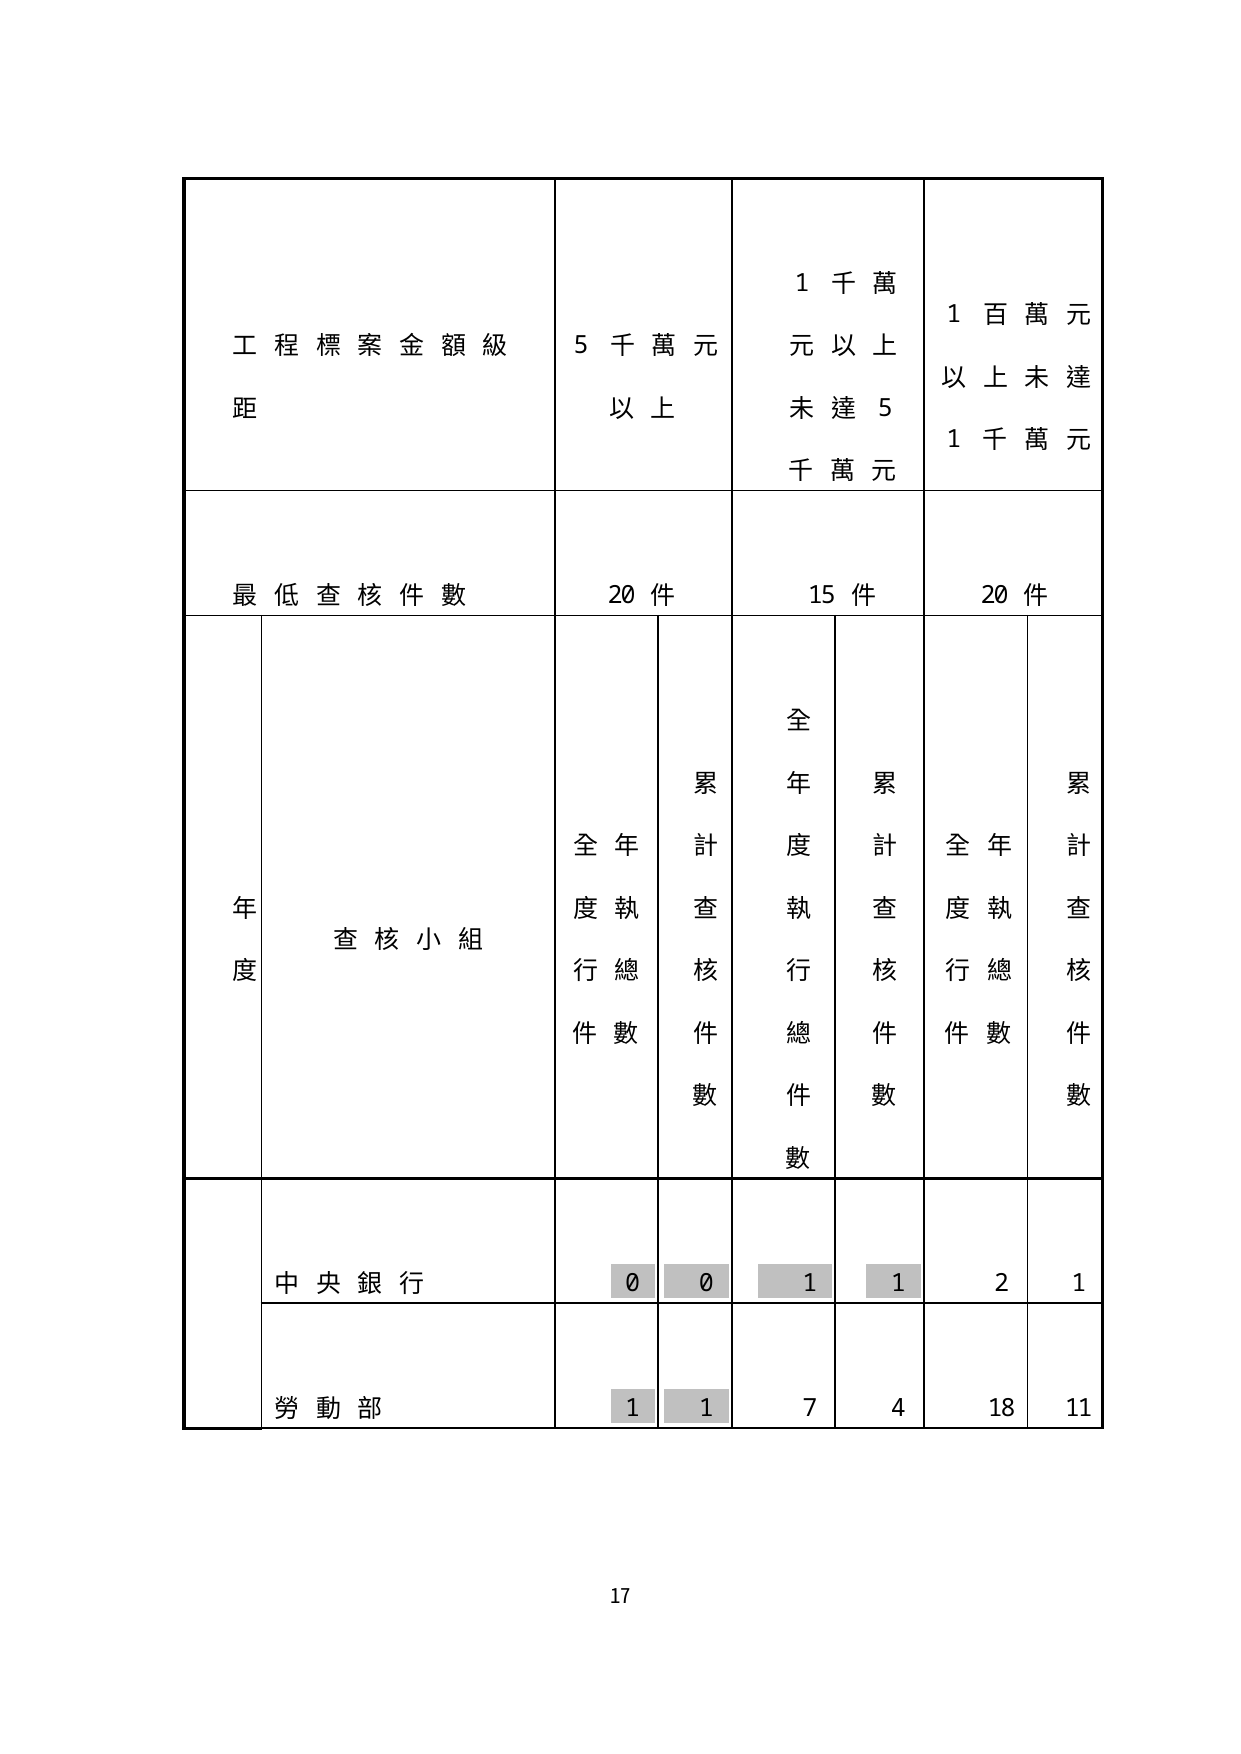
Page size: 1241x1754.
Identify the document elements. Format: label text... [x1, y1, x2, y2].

table_cell 11 [1028, 1304, 1101, 1427]
table_header 5千萬元以上 [556, 180, 731, 490]
table_header 1千萬元以上未達5千萬元 [733, 180, 923, 490]
table_cell 全年度執行總件數 [733, 616, 834, 1177]
table_header 1百萬元以上未達1千萬元 [925, 180, 1101, 490]
table_cell 1 [1028, 1180, 1101, 1302]
table_cell 查核小組 [262, 616, 554, 1177]
table_cell 18 [925, 1304, 1027, 1427]
table_cell 0 [556, 1180, 657, 1302]
table_cell 1 [659, 1304, 731, 1427]
table_cell 15件 [733, 491, 923, 615]
table_cell 年度 [186, 616, 261, 1177]
table_cell 全年度執行總件數 [925, 616, 1027, 1177]
table_cell 中央銀行 [262, 1180, 554, 1302]
table_cell 0 [659, 1180, 731, 1302]
table_cell 累計查核件數 [1028, 616, 1101, 1177]
table_cell 全年度執行總件數 [556, 616, 657, 1177]
table_cell 20件 [556, 491, 731, 615]
table_cell 2 [925, 1180, 1027, 1302]
table_cell [186, 1180, 261, 1427]
table_cell 累計查核件數 [836, 616, 923, 1177]
table_cell 1 [733, 1180, 834, 1302]
table_cell 1 [556, 1304, 657, 1427]
table_cell 累計查核件數 [659, 616, 731, 1177]
table_header 工程標案金額級距 [186, 180, 554, 490]
table_cell 勞動部 [262, 1304, 554, 1427]
table_cell 最低查核件數 [186, 491, 554, 615]
table_cell 4 [836, 1304, 923, 1427]
table_cell 20件 [925, 491, 1101, 615]
table_cell 1 [836, 1180, 923, 1302]
table_cell 7 [733, 1304, 834, 1427]
